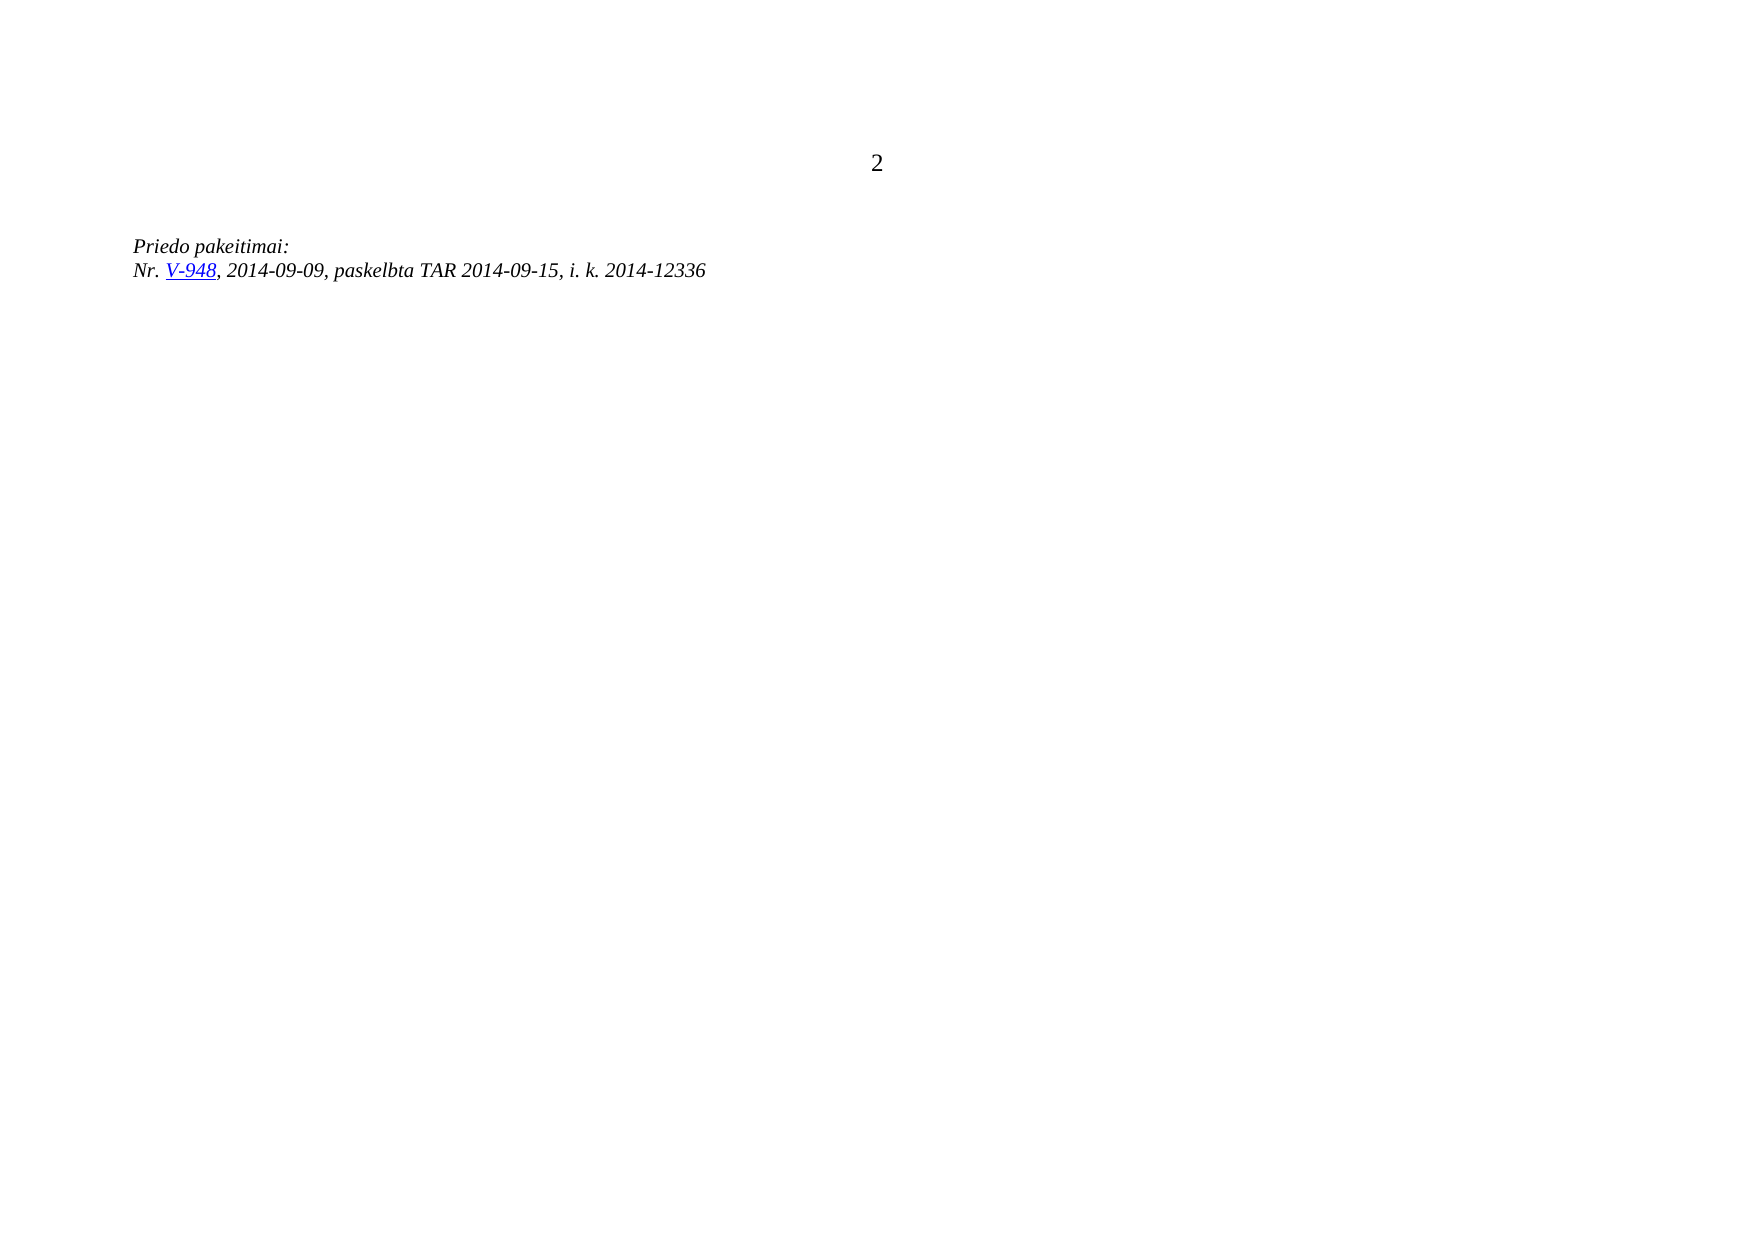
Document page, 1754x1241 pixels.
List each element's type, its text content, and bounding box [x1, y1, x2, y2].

text Nr. V-948, 2014-09-09, paskelbta TAR 2014-09-15, i. k. 2014-12336 [133, 258, 1621, 282]
text Priedo pakeitimai: [133, 234, 1621, 258]
